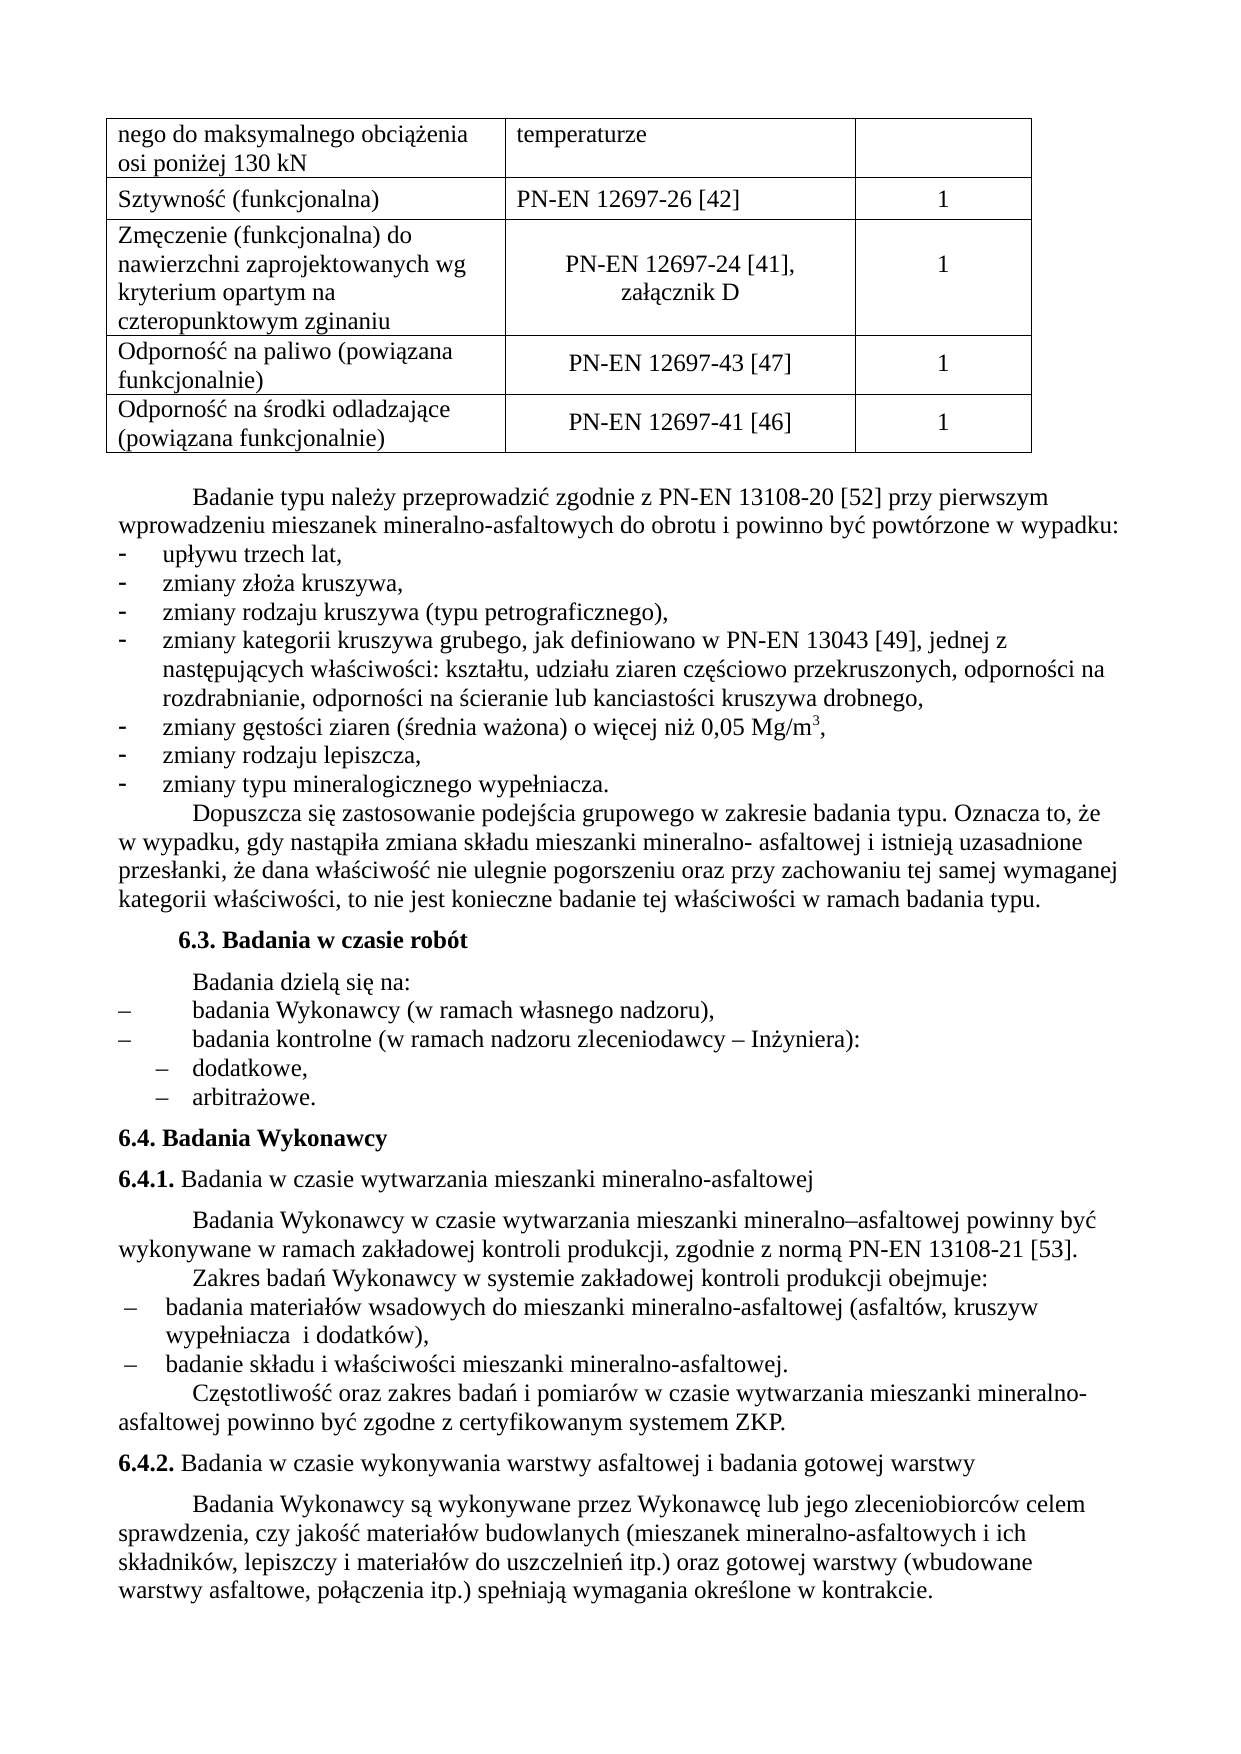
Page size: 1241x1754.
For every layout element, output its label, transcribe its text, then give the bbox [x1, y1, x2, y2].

list arbitrażowe. [156, 1082, 1122, 1111]
table_cell Zmęczenie (funkcjonalna) do nawierzchni zaprojektowanych wg kryterium opartym na czteropunktowym zginaniu [107, 220, 505, 335]
list zmiany typu mineralogicznego wypełniacza. [118, 769, 1128, 798]
list zmiany rodzaju kruszywa (typu petrograficznego), [118, 597, 1128, 626]
table_cell 1 [856, 178, 1031, 219]
list badania Wykonawcy (w ramach własnego nadzoru), [118, 996, 1122, 1024]
table_cell Odporność na środki odladzające (powiązana funkcjonalnie) [107, 395, 505, 452]
list badania kontrolne (w ramach nadzoru zleceniodawcy – Inżyniera): [118, 1024, 1122, 1053]
text Dopuszcza się zastosowanie podejścia grupowego w zakresie badania typu. Oznacza to, że w wypadku, gdy nastąpiła zmiana składu mieszanki mineralno- asfaltowej i istnieją uzasadnione przesłanki, że dana właściwość nie ulegnie pogorszeniu oraz przy zachowaniu tej samej wymaganej kategorii właściwości, to nie jest konieczne badanie tej właściwości w ramach badania typu. [118, 798, 1122, 913]
list badania materiałów wsadowych do mieszanki mineralno-asfaltowej (asfaltów, kruszyw wypełniacza i dodatków), [124, 1292, 1122, 1349]
list badanie składu i właściwości mieszanki mineralno-asfaltowej. [124, 1349, 1122, 1378]
table_cell 1 [856, 336, 1031, 393]
list upływu trzech lat, [118, 539, 1128, 568]
list zmiany złoża kruszywa, [118, 568, 1128, 597]
table_cell temperaturze [506, 119, 855, 177]
subtitle 6.4. Badania Wykonawcy [118, 1123, 1122, 1152]
table_cell PN-EN 12697-26 [42] [506, 178, 855, 219]
text Częstotliwość oraz zakres badań i pomiarów w czasie wytwarzania mieszanki mineralno-asfaltowej powinno być zgodne z certyfikowanym systemem ZKP. [118, 1378, 1122, 1436]
table_cell Sztywność (funkcjonalna) [107, 178, 505, 219]
text 6.4.2. Badania w czasie wykonywania warstwy asfaltowej i badania gotowej warstwy [118, 1448, 1122, 1477]
list zmiany gęstości ziaren (średnia ważona) o więcej niż 0,05 Mg/m3, [118, 712, 1128, 741]
text Badania dzielą się na: [118, 967, 1122, 996]
list dodatkowe, [156, 1053, 1122, 1082]
table_cell Odporność na paliwo (powiązana funkcjonalnie) [107, 336, 505, 393]
text Badania Wykonawcy są wykonywane przez Wykonawcę lub jego zleceniobiorców celem sprawdzenia, czy jakość materiałów budowlanych (mieszanek mineralno-asfaltowych i ich składników, lepiszczy i materiałów do uszczelnień itp.) oraz gotowej warstwy (wbudowane warstwy asfaltowe, połączenia itp.) spełniają wymagania określone w kontrakcie. [118, 1489, 1122, 1604]
table_cell 1 [856, 395, 1031, 452]
table_cell PN-EN 12697-41 [46] [506, 395, 855, 452]
text 6.4.1. Badania w czasie wytwarzania mieszanki mineralno-asfaltowej [118, 1164, 1122, 1193]
table_cell PN-EN 12697-24 [41], załącznik D [506, 220, 855, 335]
subtitle 6.3. Badania w czasie robót [118, 926, 1122, 954]
table_cell PN-EN 12697-43 [47] [506, 336, 855, 393]
table_cell nego do maksymalnego obciążenia osi poniżej 130 kN [107, 119, 505, 177]
text Badania Wykonawcy w czasie wytwarzania mieszanki mineralno–asfaltowej powinny być wykonywane w ramach zakładowej kontroli produkcji, zgodnie z normą PN-EN 13108-21 [53]. [118, 1206, 1122, 1263]
text Zakres badań Wykonawcy w systemie zakładowej kontroli produkcji obejmuje: [118, 1263, 1122, 1292]
list zmiany rodzaju lepiszcza, [118, 741, 1128, 769]
list zmiany kategorii kruszywa grubego, jak definiowano w PN-EN 13043 [49], jednej z następujących właściwości: kształtu, udziału ziaren częściowo przekruszonych, odporności na rozdrabnianie, odporności na ścieranie lub kanciastości kruszywa drobnego, [118, 626, 1128, 712]
text Badanie typu należy przeprowadzić zgodnie z PN-EN 13108-20 [52] przy pierwszym wprowadzeniu mieszanek mineralno-asfaltowych do obrotu i powinno być powtórzone w wypadku: [118, 482, 1122, 539]
table_cell [856, 119, 1031, 177]
table_cell 1 [856, 220, 1031, 335]
